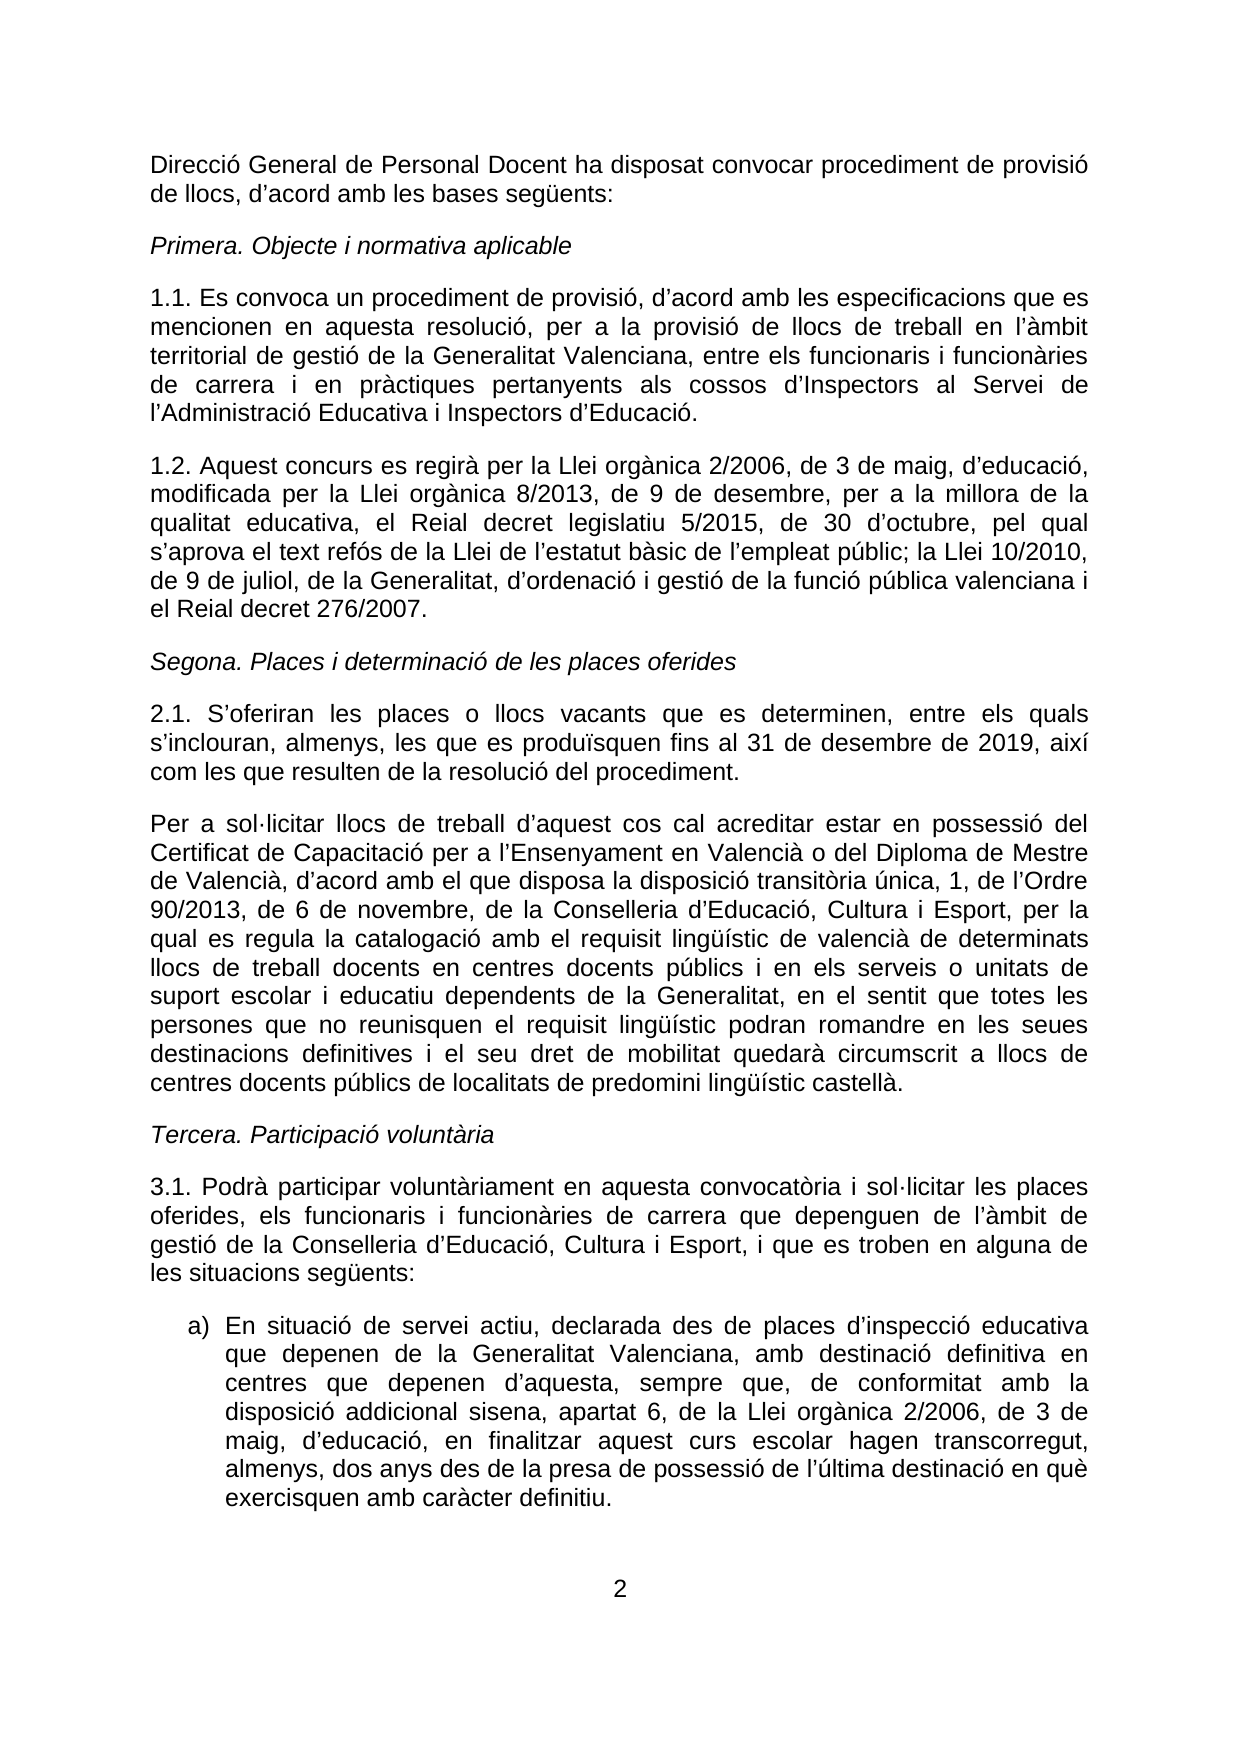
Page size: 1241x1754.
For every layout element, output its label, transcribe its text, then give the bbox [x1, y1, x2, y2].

text Tercera. Participació voluntària [150, 1120, 1090, 1148]
text 2.1. S’oferiran les places o llocs vacants que es determinen, entre els quals s’inclouran, almenys, les que es produïsquen fins al 31 de desembre de 2019, així com les que resulten de la resolució del procediment. [150, 699, 1090, 785]
text 1.2. Aquest concurs es regirà per la Llei orgànica 2/2006, de 3 de maig, d’educació, modificada per la Llei orgànica 8/2013, de 9 de desembre, per a la millora de la qualitat educativa, el Reial decret legislatiu 5/2015, de 30 d’octubre, pel qual s’aprova el text refós de la Llei de l’estatut bàsic de l’empleat públic; la Llei 10/2010, de 9 de juliol, de la Generalitat, d’ordenació i gestió de la funció pública valenciana i el Reial decret 276/2007. [150, 451, 1090, 623]
text Per a sol·licitar llocs de treball d’aquest cos cal acreditar estar en possessió del Certificat de Capacitació per a l’Ensenyament en Valencià o del Diploma de Mestre de Valencià, d’acord amb el que disposa la disposició transitòria única, 1, de l’Ordre 90/2013, de 6 de novembre, de la Conselleria d’Educació, Cultura i Esport, per la qual es regula la catalogació amb el requisit lingüístic de valencià de determinats llocs de treball docents en centres docents públics i en els serveis o unitats de suport escolar i educatiu dependents de la Generalitat, en el sentit que totes les persones que no reunisquen el requisit lingüístic podran romandre en les seues destinacions definitives i el seu dret de mobilitat quedarà circumscrit a llocs de centres docents públics de localitats de predomini lingüístic castellà. [150, 809, 1090, 1096]
text 3.1. Podrà participar voluntàriament en aquesta convocatòria i sol·licitar les places oferides, els funcionaris i funcionàries de carrera que depenguen de l’àmbit de gestió de la Conselleria d’Educació, Cultura i Esport, i que es troben en alguna de les situacions següents: [150, 1172, 1090, 1287]
text Direcció General de Personal Docent ha disposat convocar procediment de provisió de llocs, d’acord amb les bases següents: [150, 150, 1090, 207]
text Segona. Places i determinació de les places oferides [150, 647, 1090, 675]
text Primera. Objecte i normativa aplicable [150, 231, 1090, 260]
list En situació de servei actiu, declarada des de places d’inspecció educativa que depenen de la Generalitat Valenciana, amb destinació definitiva en centres que depenen d’aquesta, sempre que, de conformitat amb la disposició addicional sisena, apartat 6, de la Llei orgànica 2/2006, de 3 de maig, d’educació, en finalitzar aquest curs escolar hagen transcorregut, almenys, dos anys des de la presa de possessió de l’última destinació en què exercisquen amb caràcter definitiu. [187, 1311, 1090, 1512]
text 1.1. Es convoca un procediment de provisió, d’acord amb les especificacions que es mencionen en aquesta resolució, per a la provisió de llocs de treball en l’àmbit territorial de gestió de la Generalitat Valenciana, entre els funcionaris i funcionàries de carrera i en pràctiques pertanyents als cossos d’Inspectors al Servei de l’Administració Educativa i Inspectors d’Educació. [150, 283, 1090, 427]
